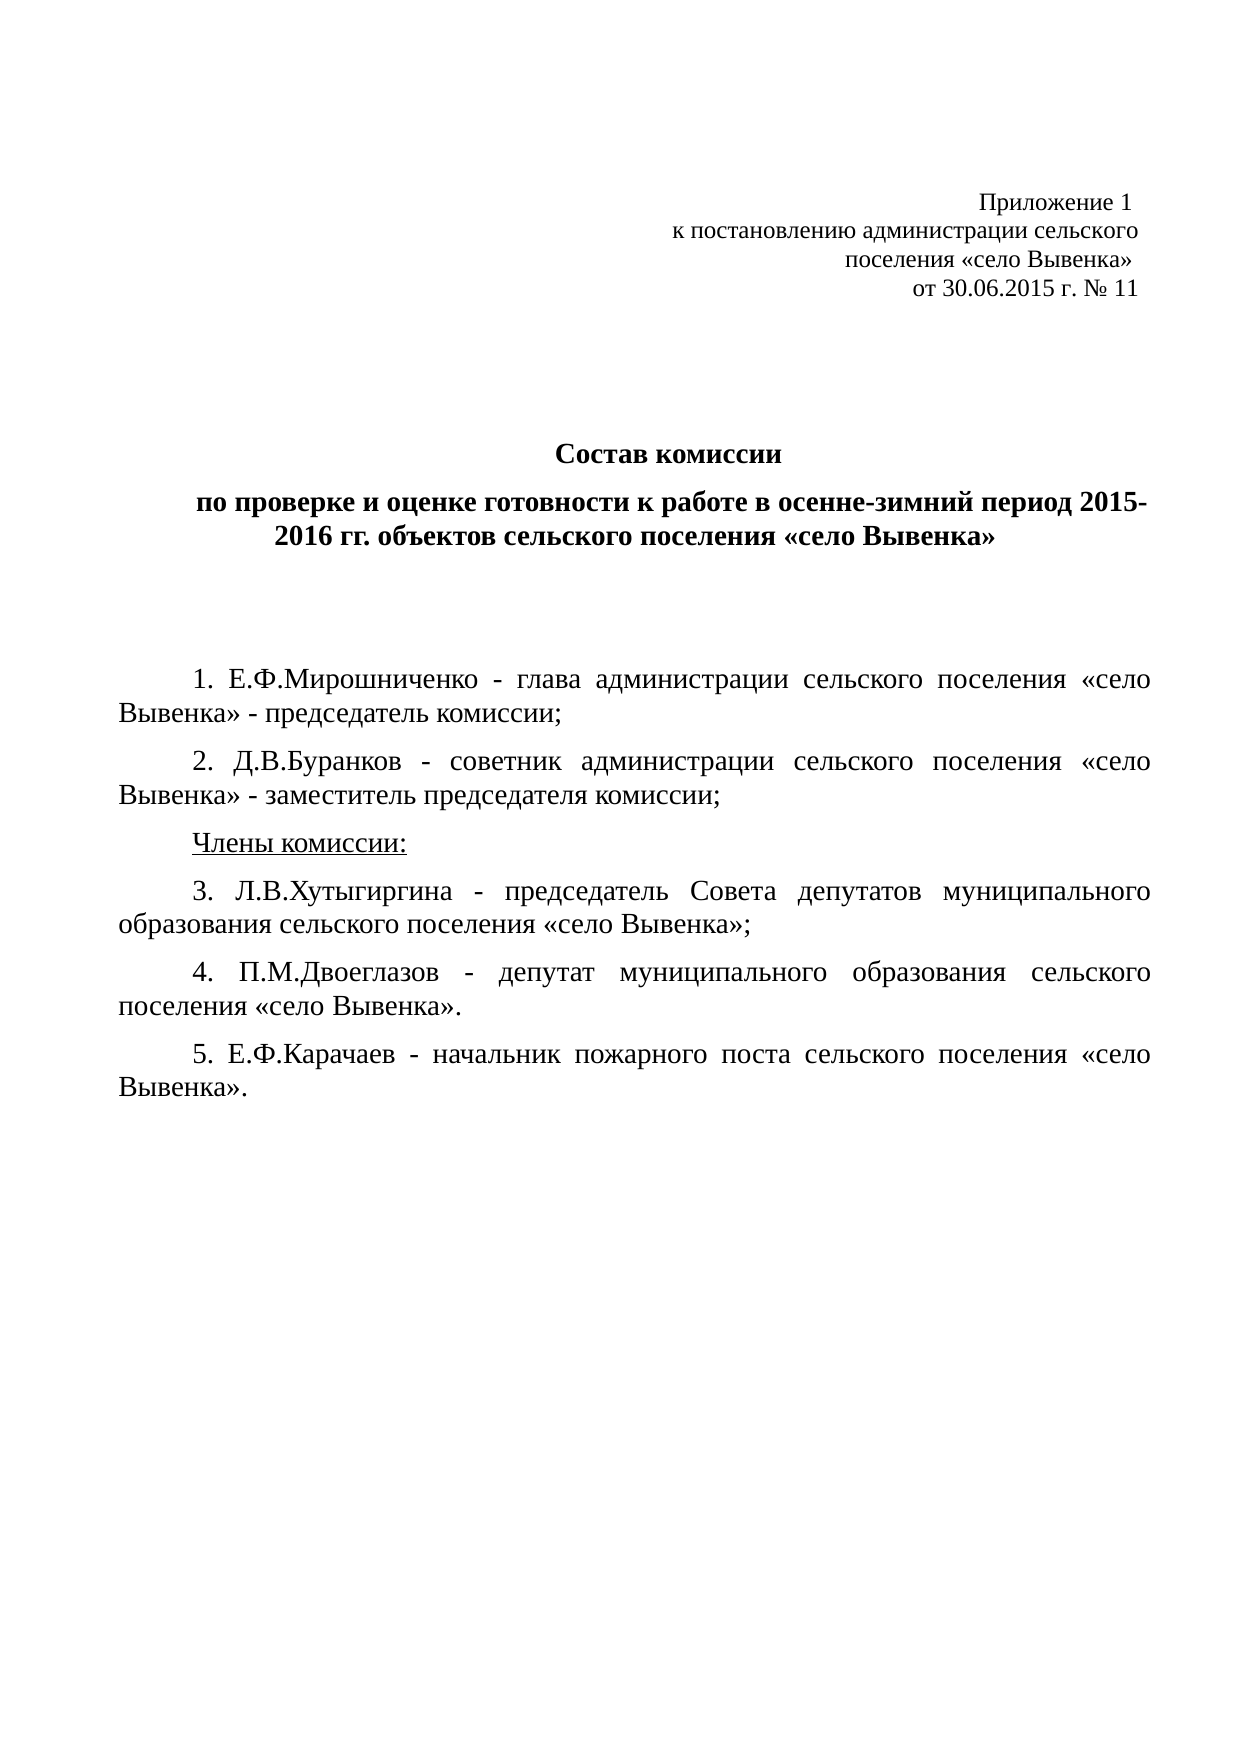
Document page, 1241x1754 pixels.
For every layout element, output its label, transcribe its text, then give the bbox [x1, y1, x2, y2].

text Члены комиссии: [118, 825, 1152, 858]
table_header [118, 187, 634, 302]
text по проверке и оценке готовности к работе в осенне-зимний период 2015-2016 гг. объектов сельского поселения «село Вывенка» [118, 484, 1152, 551]
text 3. Л.В.Хутыгиргина - председатель Совета депутатов муниципального образования сельского поселения «село Вывенка»; [118, 873, 1152, 940]
text 2. Д.В.Буранков - советник администрации сельского поселения «село Вывенка» - заместитель председателя комиссии; [118, 743, 1152, 810]
table_header Приложение 1 к постановлению администрации сельского поселения «село Вывенка» от 30.06.2015 г. № 11 [634, 187, 1150, 302]
text 5. Е.Ф.Карачаев - начальник пожарного поста сельского поселения «село Вывенка». [118, 1036, 1152, 1103]
text 4. П.М.Двоеглазов - депутат муниципального образования сельского поселения «село Вывенка». [118, 954, 1152, 1021]
text Состав комиссии [118, 436, 1152, 469]
text 1. Е.Ф.Мирошниченко - глава администрации сельского поселения «село Вывенка» - председатель комиссии; [118, 662, 1152, 729]
